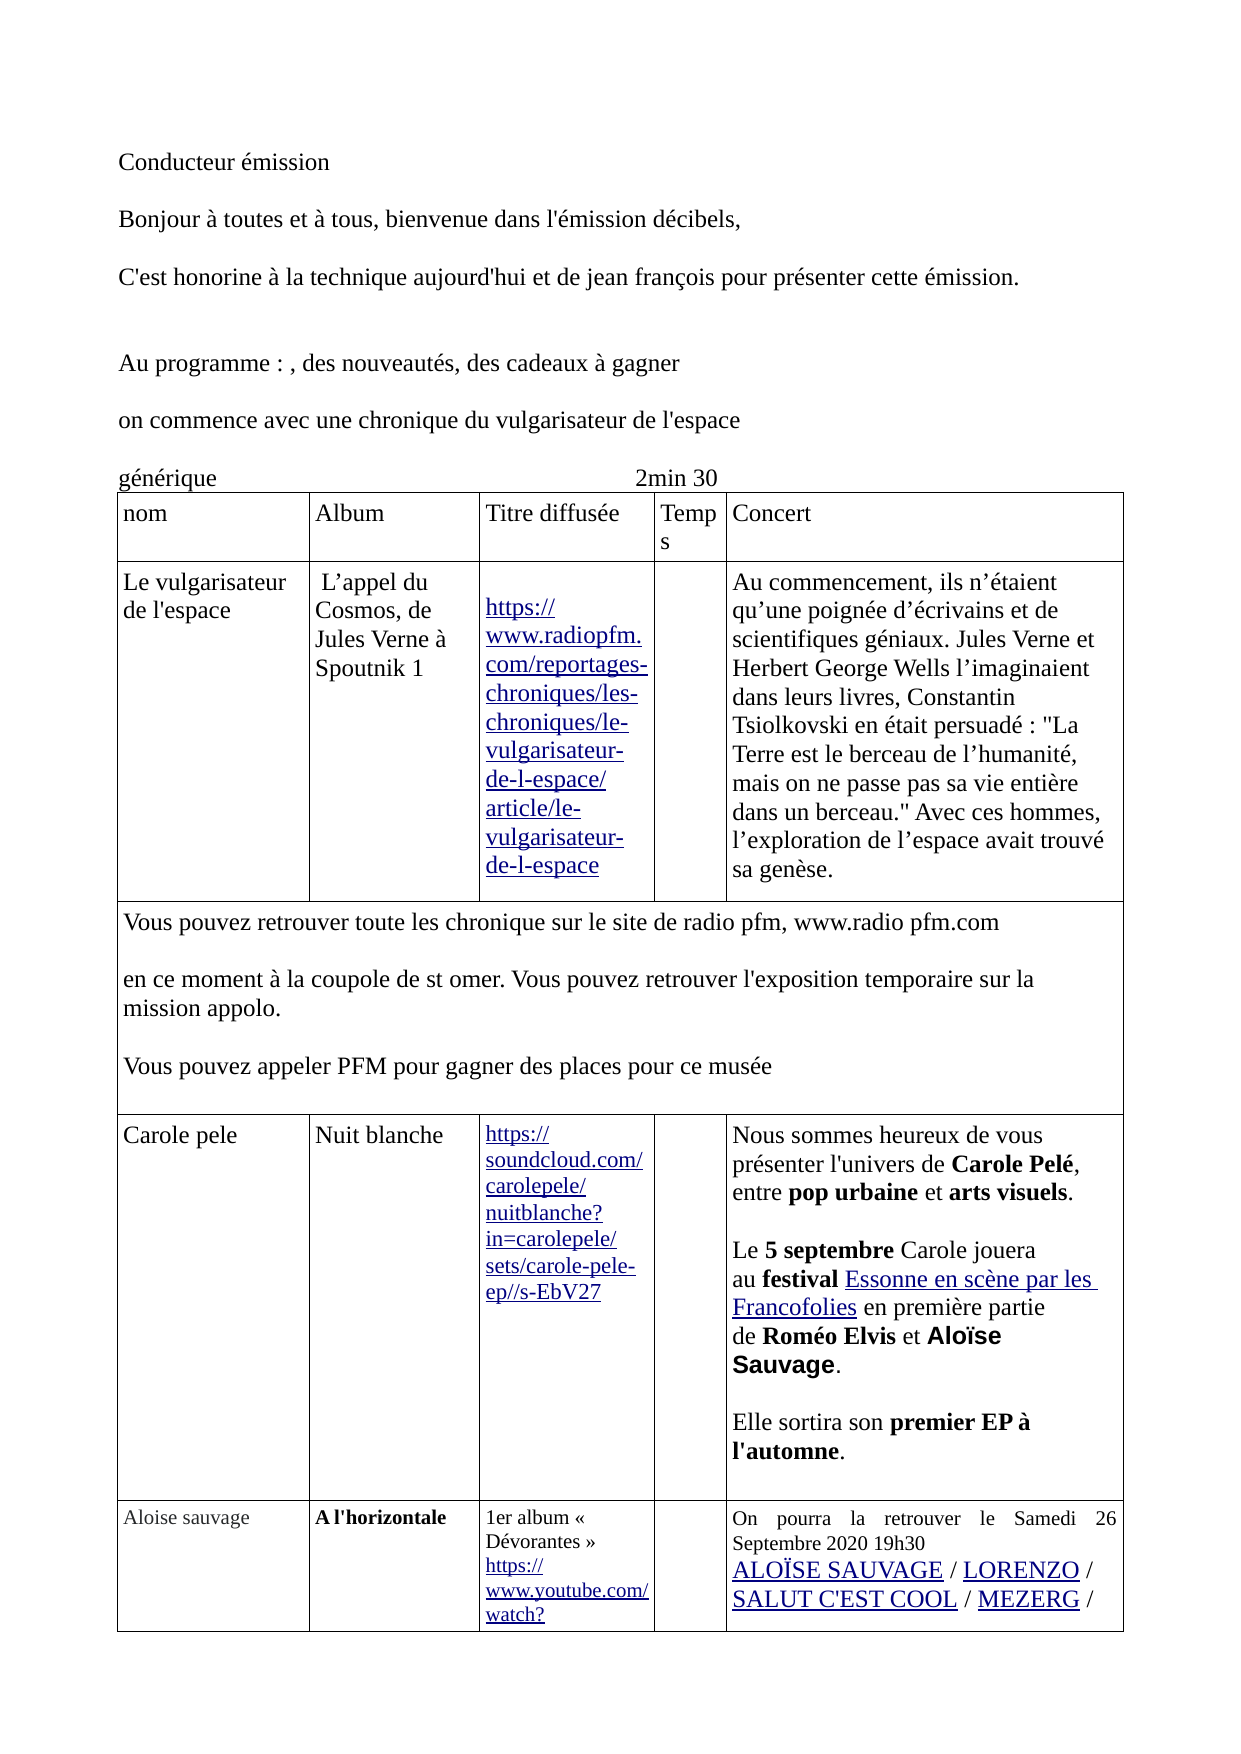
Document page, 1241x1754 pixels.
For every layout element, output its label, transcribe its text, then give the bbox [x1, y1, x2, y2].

table_header Titre diffusée [480, 493, 654, 561]
table_cell https://soundcloud.com/carolepele/nuitblanche?in=carolepele/sets/carole-pele-ep//s-EbV27 [480, 1115, 654, 1499]
table_cell Aloise sauvage [118, 1501, 309, 1631]
table_cell Carole pele [118, 1115, 309, 1499]
table_cell On pourra la retrouver le Samedi 26 Septembre 2020 19h30 ALOÏSE SAUVAGE / LORENZO / SALUT C'EST COOL / MEZERG / [727, 1501, 1123, 1631]
table_header Album [310, 493, 479, 561]
text C'est honorine à la technique aujourd'hui et de jean françois pour présenter cette émission. [118, 262, 1122, 291]
table_header nom [118, 493, 309, 561]
table_header Concert [727, 493, 1123, 561]
table_cell Nuit blanche [310, 1115, 479, 1499]
table_cell [655, 562, 726, 901]
text Bonjour à toutes et à tous, bienvenue dans l'émission décibels, [118, 204, 1122, 233]
table_cell Le vulgarisateur de l'espace [118, 562, 309, 901]
text Au programme : , des nouveautés, des cadeaux à gagner [118, 348, 1122, 377]
table_cell A l'horizontale [310, 1501, 479, 1631]
table_cell [655, 1501, 726, 1631]
table_cell 1er album « Dévorantes » https://www.youtube.com/watch? [480, 1501, 654, 1631]
text Conducteur émission [118, 147, 1122, 176]
table_cell [655, 1115, 726, 1499]
table_cell https://www.radiopfm.com/reportages-chroniques/les-chroniques/le-vulgarisateur-de-l-espace/article/le-vulgarisateur-de-l-espace [480, 562, 654, 901]
text générique 2min 30 [118, 463, 1122, 492]
table_cell L’appel du Cosmos, de Jules Verne à Spoutnik 1 [310, 562, 479, 901]
text on commence avec une chronique du vulgarisateur de l'espace [118, 406, 1122, 434]
table_cell Nous sommes heureux de vous présenter l'univers de Carole Pelé, entre pop urbaine et arts visuels. Le 5 septembre Carole jouera au festival Essonne en scène par les Francofolies en première partie de Roméo Elvis et Aloïse Sauvage. Elle sortira son premier EP à l'automne. [727, 1115, 1123, 1499]
table_header Temps [655, 493, 726, 561]
table_cell Vous pouvez retrouver toute les chronique sur le site de radio pfm, www.radio pfm.com en ce moment à la coupole de st omer. Vous pouvez retrouver l'exposition temporaire sur la mission appolo. Vous pouvez appeler PFM pour gagner des places pour ce musée [118, 902, 1123, 1114]
table_cell Au commencement, ils n’étaient qu’une poignée d’écrivains et de scientifiques géniaux. Jules Verne et Herbert George Wells l’imaginaient dans leurs livres, Constantin Tsiolkovski en était persuadé : "La Terre est le berceau de l’humanité, mais on ne passe pas sa vie entière dans un berceau." Avec ces hommes, l’exploration de l’espace avait trouvé sa genèse. [727, 562, 1123, 901]
